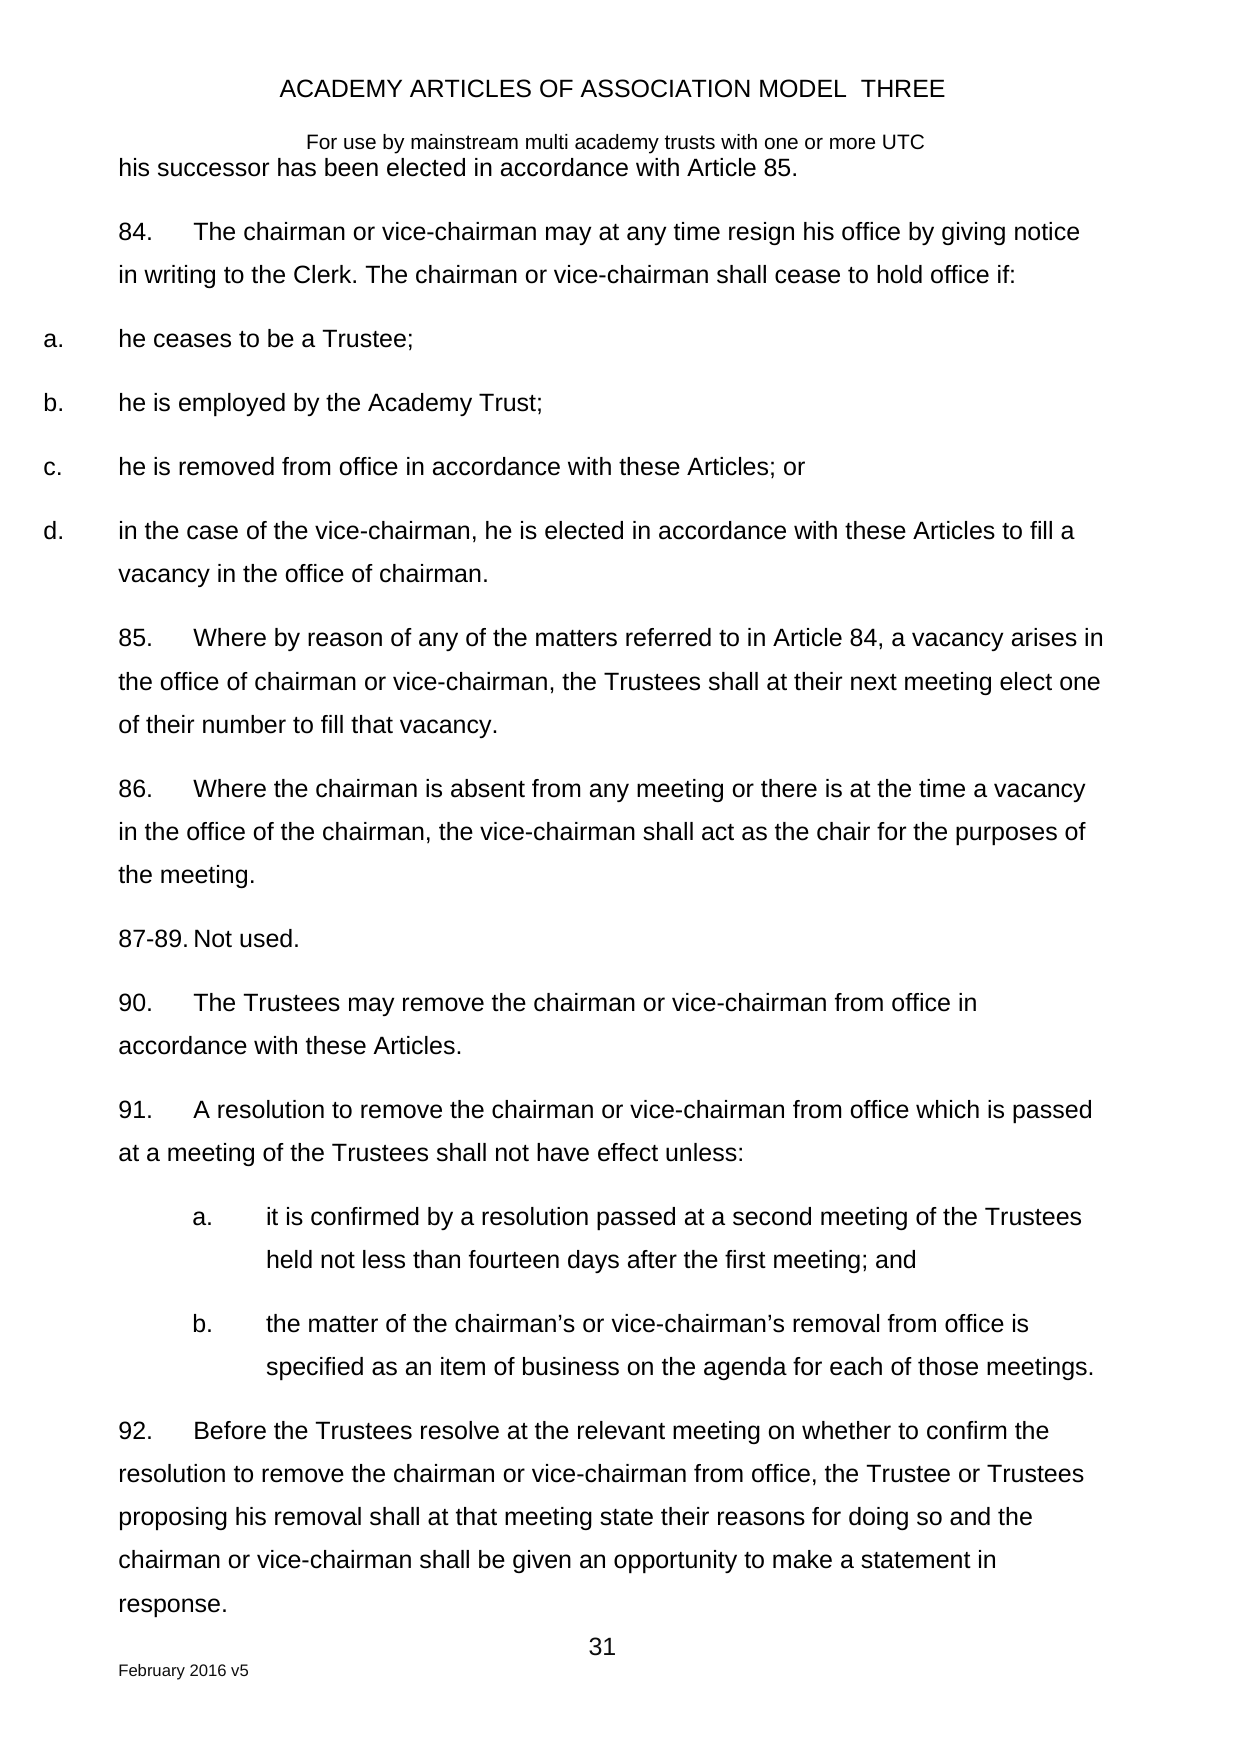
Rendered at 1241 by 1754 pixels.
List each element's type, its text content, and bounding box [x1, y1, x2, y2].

list he is removed from office in accordance with these Articles; or [43, 452, 1107, 481]
list he is employed by the Academy Trust; [43, 388, 1107, 417]
list he ceases to be a Trustee; [43, 324, 1107, 353]
text 86. Where the chairman is absent from any meeting or there is at the time a vacancy in the office of the chairman, the vice-chairman shall act as the chair for the purposes of the meeting. [118, 774, 1107, 889]
text a. it is confirmed by a resolution passed at a second meeting of the Trustees held not less than fourteen days after the first meeting; and [192, 1202, 1107, 1274]
list in the case of the vice-chairman, he is elected in accordance with these Articles to fill a vacancy in the office of chairman. [43, 516, 1107, 588]
text 85. Where by reason of any of the matters referred to in Article 84, a vacancy arises in the office of chairman or vice-chairman, the Trustees shall at their next meeting elect one of their number to fill that vacancy. [118, 623, 1107, 738]
text his successor has been elected in accordance with Article 85. [118, 153, 1107, 182]
text 90. The Trustees may remove the chairman or vice-chairman from office in accordance with these Articles. [118, 988, 1107, 1060]
text 84. The chairman or vice-chairman may at any time resign his office by giving notice in writing to the Clerk. The chairman or vice-chairman shall cease to hold office if: [118, 217, 1107, 289]
text 91. A resolution to remove the chairman or vice-chairman from office which is passed at a meeting of the Trustees shall not have effect unless: [118, 1095, 1107, 1167]
text 87-89. Not used. [118, 924, 1107, 953]
text 92. Before the Trustees resolve at the relevant meeting on whether to confirm the resolution to remove the chairman or vice-chairman from office, the Trustee or Trustees proposing his removal shall at that meeting state their reasons for doing so and the chairman or vice-chairman shall be given an opportunity to make a statement in response. [118, 1416, 1107, 1617]
text b. the matter of the chairman’s or vice-chairman’s removal from office is specified as an item of business on the agenda for each of those meetings. [192, 1309, 1107, 1381]
